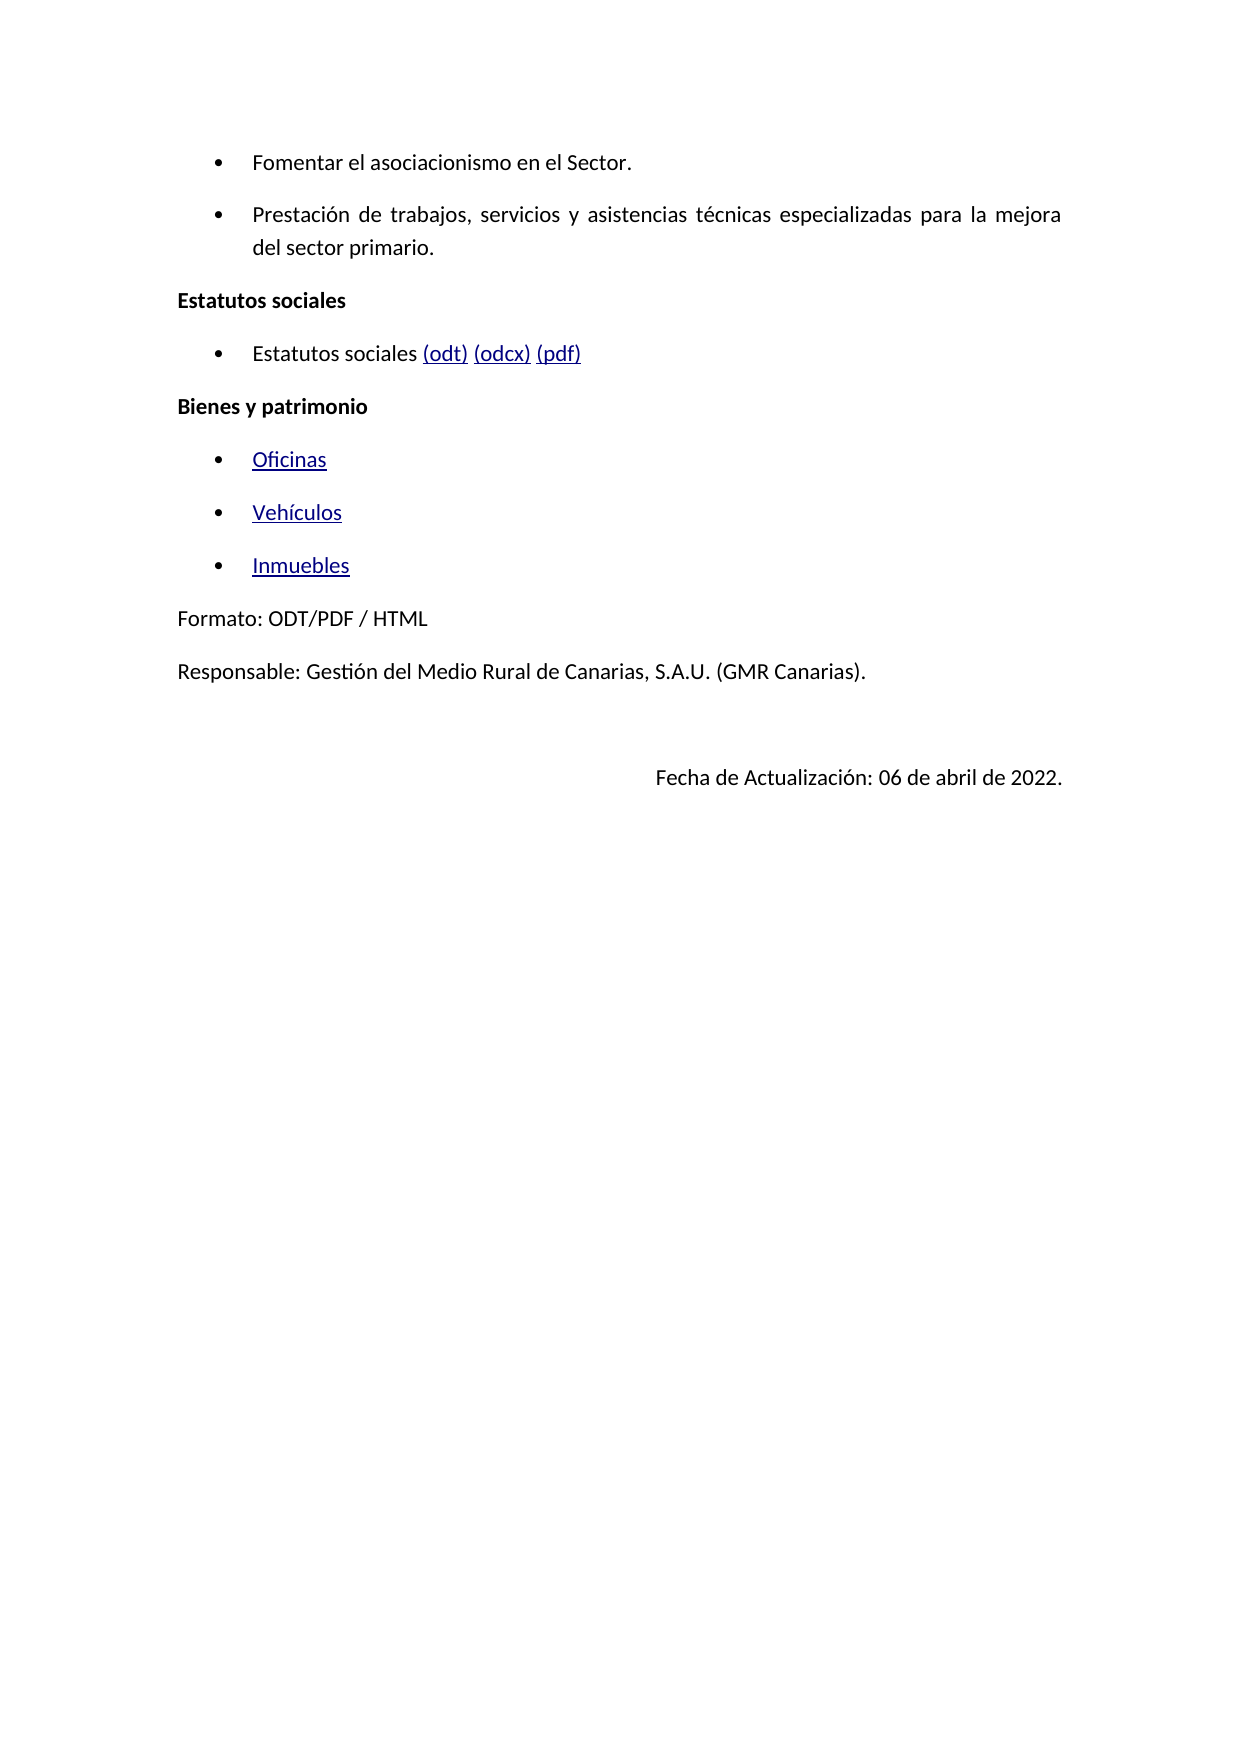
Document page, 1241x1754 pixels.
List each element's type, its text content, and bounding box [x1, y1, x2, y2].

text Estatutos sociales [177, 286, 1063, 314]
list Fomentar el asociacionismo en el Sector. [215, 148, 1063, 176]
text Responsable: Gestión del Medio Rural de Canarias, S.A.U. (GMR Canarias). [177, 657, 1063, 685]
text Formato: ODT/PDF / HTML [177, 604, 1063, 632]
list Inmuebles [215, 551, 1063, 579]
text Fecha de Actualización: 06 de abril de 2022. [177, 763, 1063, 791]
text Bienes y patrimonio [177, 392, 1063, 420]
list Estatutos sociales (odt) (odcx) (pdf) [215, 339, 1063, 367]
list Oficinas [215, 445, 1063, 473]
list Prestación de trabajos, servicios y asistencias técnicas especializadas para la mejora del sector primario. [215, 201, 1063, 261]
list Vehículos [215, 498, 1063, 526]
